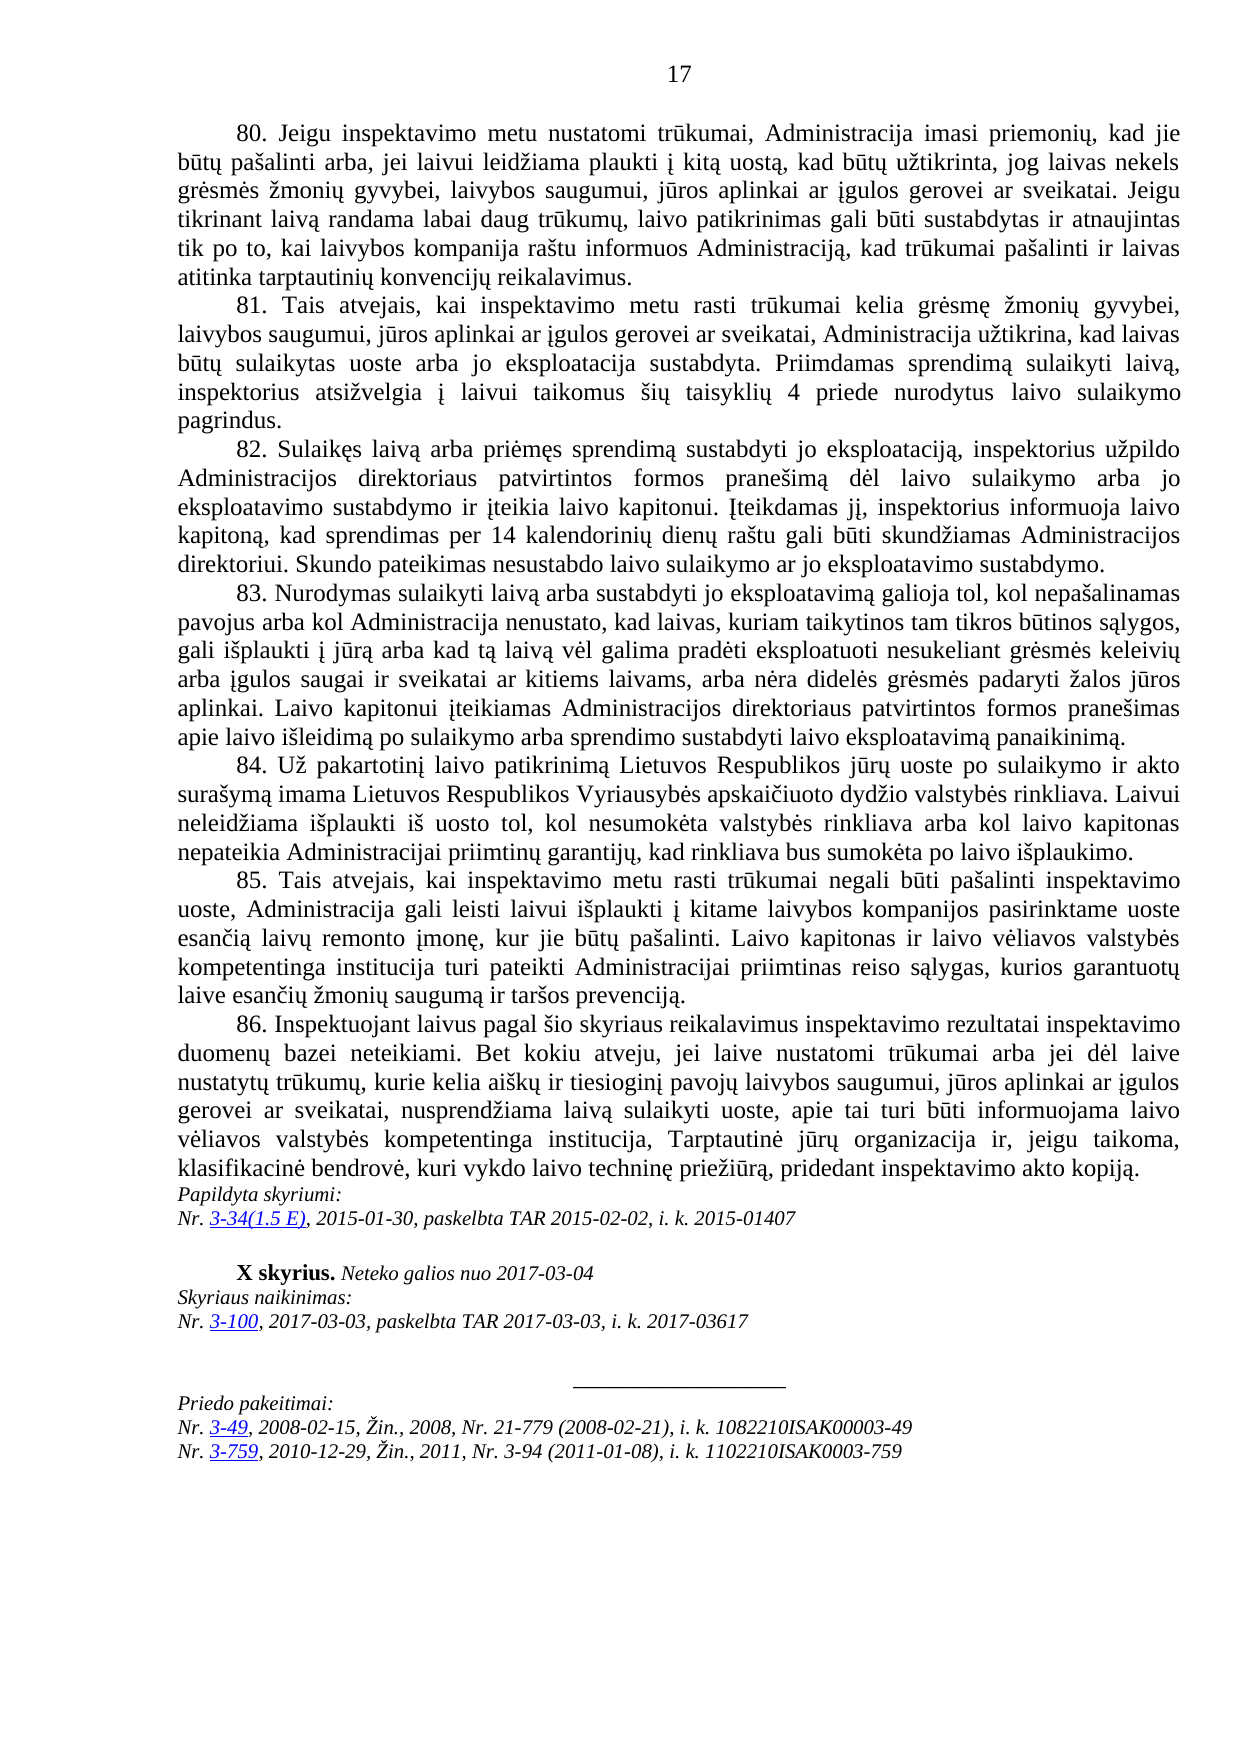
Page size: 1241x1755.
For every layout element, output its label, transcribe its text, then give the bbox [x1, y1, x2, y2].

text X skyrius. Neteko galios nuo 2017-03-04 [177, 1259, 1181, 1285]
text _________________ [177, 1362, 1181, 1391]
text 83. Nurodymas sulaikyti laivą arba sustabdyti jo eksploatavimą galioja tol, kol nepašalinamas pavojus arba kol Administracija nenustato, kad laivas, kuriam taikytinos tam tikros būtinos sąlygos, gali išplaukti į jūrą arba kad tą laivą vėl galima pradėti eksploatuoti nesukeliant grėsmės keleivių arba įgulos saugai ir sveikatai ar kitiems laivams, arba nėra didelės grėsmės padaryti žalos jūros aplinkai. Laivo kapitonui įteikiamas Administracijos direktoriaus patvirtintos formos pranešimas apie laivo išleidimą po sulaikymo arba sprendimo sustabdyti laivo eksploatavimą panaikinimą. [177, 578, 1181, 751]
text Nr. 3-100, 2017-03-03, paskelbta TAR 2017-03-03, i. k. 2017-03617 [177, 1309, 1181, 1333]
text Nr. 3-34(1.5 E), 2015-01-30, paskelbta TAR 2015-02-02, i. k. 2015-01407 [177, 1206, 1181, 1230]
text 85. Tais atvejais, kai inspektavimo metu rasti trūkumai negali būti pašalinti inspektavimo uoste, Administracija gali leisti laivui išplaukti į kitame laivybos kompanijos pasirinktame uoste esančią laivų remonto įmonę, kur jie būtų pašalinti. Laivo kapitonas ir laivo vėliavos valstybės kompetentinga institucija turi pateikti Administracijai priimtinas reiso sąlygas, kurios garantuotų laive esančių žmonių saugumą ir taršos prevenciją. [177, 866, 1181, 1009]
text Nr. 3-49, 2008-02-15, Žin., 2008, Nr. 21-779 (2008-02-21), i. k. 1082210ISAK00003-49 [177, 1415, 1181, 1439]
text Skyriaus naikinimas: [177, 1285, 1181, 1309]
text 86. Inspektuojant laivus pagal šio skyriaus reikalavimus inspektavimo rezultatai inspektavimo duomenų bazei neteikiami. Bet kokiu atveju, jei laive nustatomi trūkumai arba jei dėl laive nustatytų trūkumų, kurie kelia aiškų ir tiesioginį pavojų laivybos saugumui, jūros aplinkai ar įgulos gerovei ar sveikatai, nusprendžiama laivą sulaikyti uoste, apie tai turi būti informuojama laivo vėliavos valstybės kompetentinga institucija, Tarptautinė jūrų organizacija ir, jeigu taikoma, klasifikacinė bendrovė, kuri vykdo laivo techninę priežiūrą, pridedant inspektavimo akto kopiją. [177, 1009, 1181, 1182]
text Nr. 3-759, 2010-12-29, Žin., 2011, Nr. 3-94 (2011-01-08), i. k. 1102210ISAK0003-759 [177, 1439, 1181, 1463]
text Papildyta skyriumi: [177, 1182, 1181, 1206]
text 81. Tais atvejais, kai inspektavimo metu rasti trūkumai kelia grėsmę žmonių gyvybei, laivybos saugumui, jūros aplinkai ar įgulos gerovei ar sveikatai, Administracija užtikrina, kad laivas būtų sulaikytas uoste arba jo eksploatacija sustabdyta. Priimdamas sprendimą sulaikyti laivą, inspektorius atsižvelgia į laivui taikomus šių taisyklių 4 priede nurodytus laivo sulaikymo pagrindus. [177, 291, 1181, 434]
text 82. Sulaikęs laivą arba priėmęs sprendimą sustabdyti jo eksploataciją, inspektorius užpildo Administracijos direktoriaus patvirtintos formos pranešimą dėl laivo sulaikymo arba jo eksploatavimo sustabdymo ir įteikia laivo kapitonui. Įteikdamas jį, inspektorius informuoja laivo kapitoną, kad sprendimas per 14 kalendorinių dienų raštu gali būti skundžiamas Administracijos direktoriui. Skundo pateikimas nesustabdo laivo sulaikymo ar jo eksploatavimo sustabdymo. [177, 434, 1181, 578]
text 84. Už pakartotinį laivo patikrinimą Lietuvos Respublikos jūrų uoste po sulaikymo ir akto surašymą imama Lietuvos Respublikos Vyriausybės apskaičiuoto dydžio valstybės rinkliava. Laivui neleidžiama išplaukti iš uosto tol, kol nesumokėta valstybės rinkliava arba kol laivo kapitonas nepateikia Administracijai priimtinų garantijų, kad rinkliava bus sumokėta po laivo išplaukimo. [177, 751, 1181, 866]
text 80. Jeigu inspektavimo metu nustatomi trūkumai, Administracija imasi priemonių, kad jie būtų pašalinti arba, jei laivui leidžiama plaukti į kitą uostą, kad būtų užtikrinta, jog laivas nekels grėsmės žmonių gyvybei, laivybos saugumui, jūros aplinkai ar įgulos gerovei ar sveikatai. Jeigu tikrinant laivą randama labai daug trūkumų, laivo patikrinimas gali būti sustabdytas ir atnaujintas tik po to, kai laivybos kompanija raštu informuos Administraciją, kad trūkumai pašalinti ir laivas atitinka tarptautinių konvencijų reikalavimus. [177, 118, 1181, 291]
text Priedo pakeitimai: [177, 1391, 1181, 1415]
